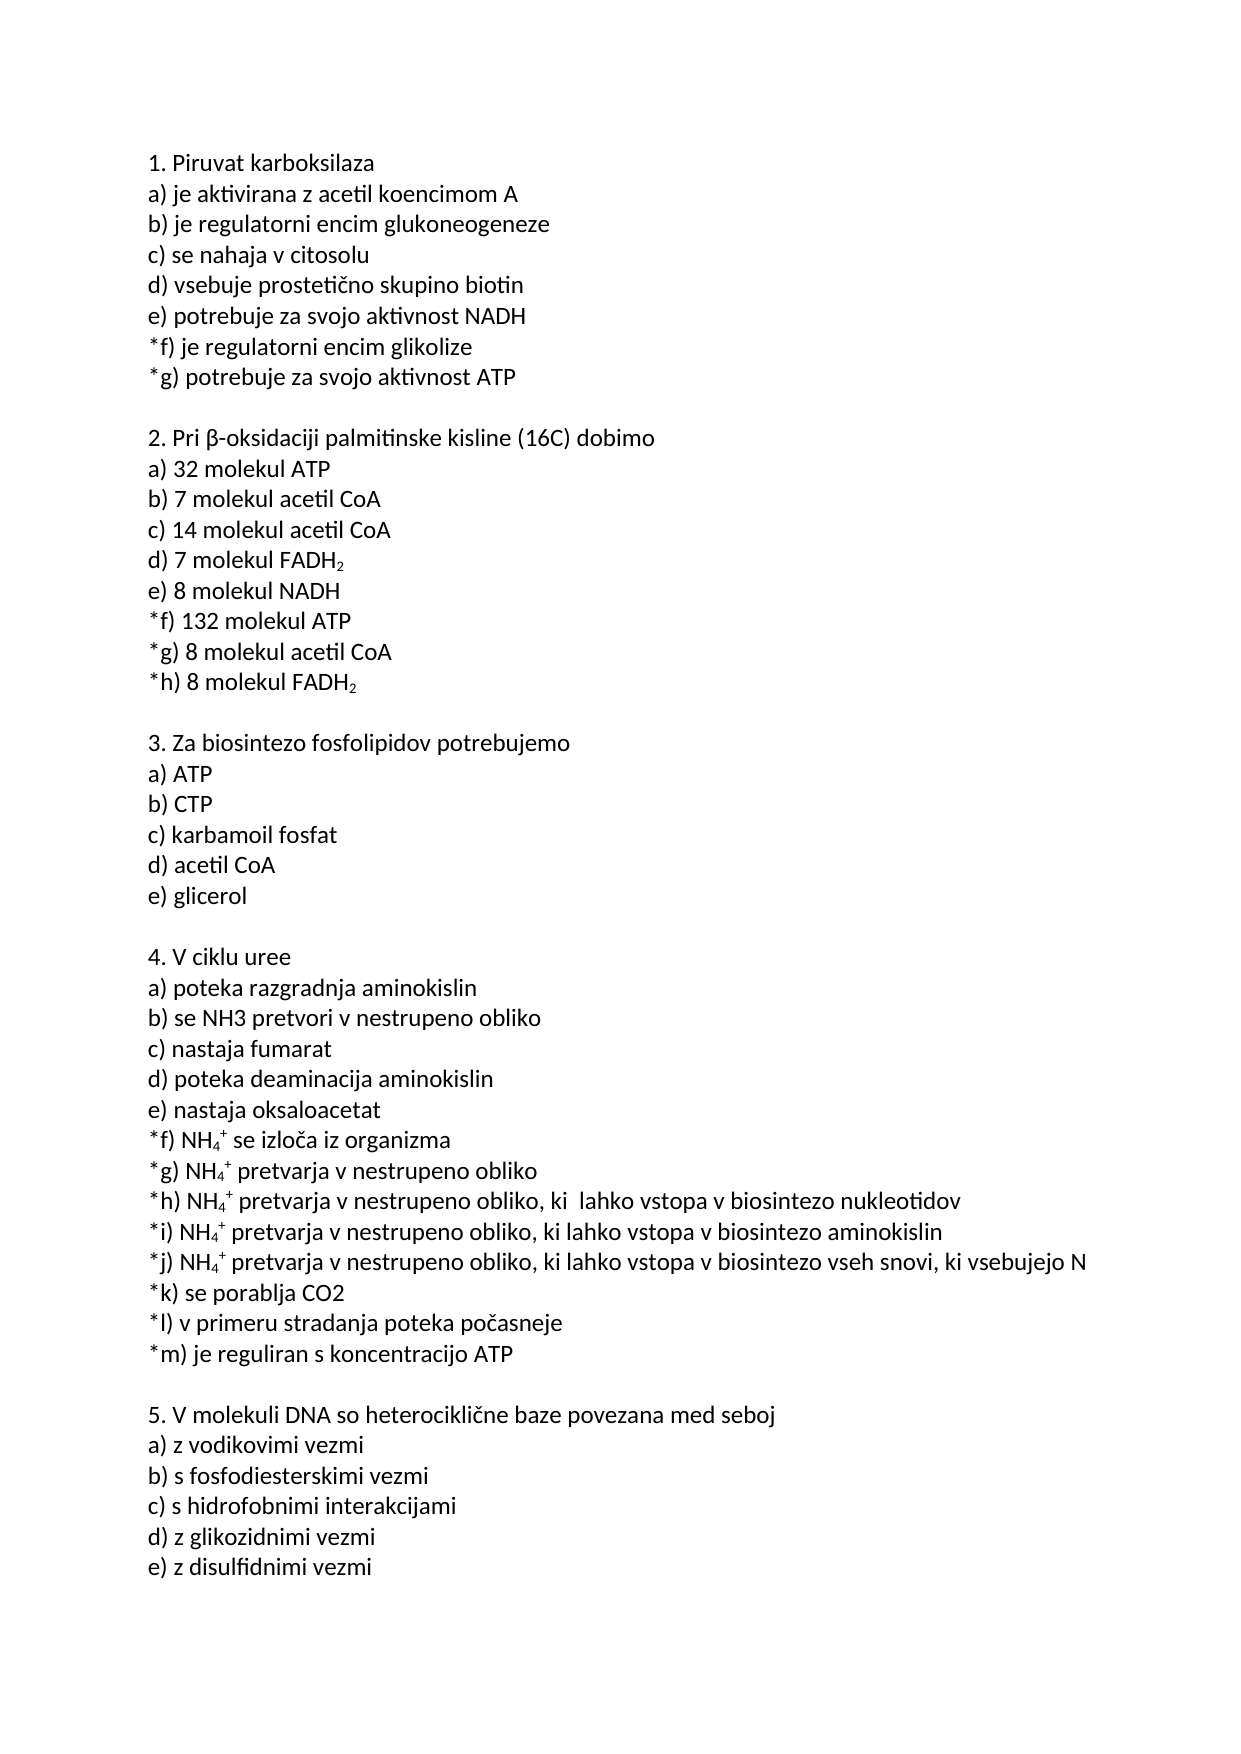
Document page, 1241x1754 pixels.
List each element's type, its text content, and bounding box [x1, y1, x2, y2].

text d) vsebuje prostetično skupino biotin [148, 270, 1093, 300]
text e) nastaja oksaloacetat [148, 1094, 1093, 1124]
text c) s hidrofobnimi interakcijami [148, 1491, 1093, 1521]
text b) 7 molekul acetil CoA [148, 483, 1093, 514]
text *g) NH4+ pretvarja v nestrupeno obliko [148, 1155, 1093, 1185]
text e) potrebuje za svojo aktivnost NADH [148, 300, 1093, 331]
text c) karbamoil fosfat [148, 819, 1093, 849]
text b) se NH3 pretvori v nestrupeno obliko [148, 1002, 1093, 1033]
text *f) je regulatorni encim glikolize [148, 331, 1093, 361]
text b) je regulatorni encim glukoneogeneze [148, 209, 1093, 239]
text 4. V ciklu uree [148, 941, 1093, 972]
text 2. Pri β-oksidaciji palmitinske kisline (16C) dobimo [148, 422, 1093, 453]
text *m) je reguliran s koncentracijo ATP [148, 1338, 1093, 1368]
text e) 8 molekul NADH [148, 575, 1093, 605]
text a) ATP [148, 758, 1093, 788]
text e) z disulfidnimi vezmi [148, 1552, 1093, 1582]
text a) poteka razgradnja aminokislin [148, 972, 1093, 1002]
text 5. V molekuli DNA so heterociklične baze povezana med seboj [148, 1399, 1093, 1429]
text *g) 8 molekul acetil CoA [148, 636, 1093, 666]
text e) glicerol [148, 880, 1093, 911]
text *k) se porablja CO2 [148, 1277, 1093, 1307]
text *h) 8 molekul FADH2 [148, 666, 1093, 697]
text *f) NH4+ se izloča iz organizma [148, 1124, 1093, 1155]
text 3. Za biosintezo fosfolipidov potrebujemo [148, 727, 1093, 758]
text a) 32 molekul ATP [148, 453, 1093, 483]
text d) 7 molekul FADH2 [148, 544, 1093, 575]
text b) CTP [148, 788, 1093, 819]
text *h) NH4+ pretvarja v nestrupeno obliko, ki lahko vstopa v biosintezo nukleotidov [148, 1185, 1093, 1216]
text *l) v primeru stradanja poteka počasneje [148, 1307, 1093, 1338]
text *f) 132 molekul ATP [148, 605, 1093, 636]
text 1. Piruvat karboksilaza [148, 148, 1093, 178]
text d) z glikozidnimi vezmi [148, 1521, 1093, 1552]
text *g) potrebuje za svojo aktivnost ATP [148, 361, 1093, 392]
text d) acetil CoA [148, 849, 1093, 880]
text a) z vodikovimi vezmi [148, 1429, 1093, 1460]
text c) 14 molekul acetil CoA [148, 514, 1093, 544]
text *j) NH4+ pretvarja v nestrupeno obliko, ki lahko vstopa v biosintezo vseh snovi, ki vsebujejo N [148, 1246, 1093, 1277]
text b) s fosfodiesterskimi vezmi [148, 1460, 1093, 1491]
text a) je aktivirana z acetil koencimom A [148, 178, 1093, 209]
text d) poteka deaminacija aminokislin [148, 1063, 1093, 1094]
text c) nastaja fumarat [148, 1033, 1093, 1063]
text c) se nahaja v citosolu [148, 239, 1093, 270]
text *i) NH4+ pretvarja v nestrupeno obliko, ki lahko vstopa v biosintezo aminokislin [148, 1216, 1093, 1246]
